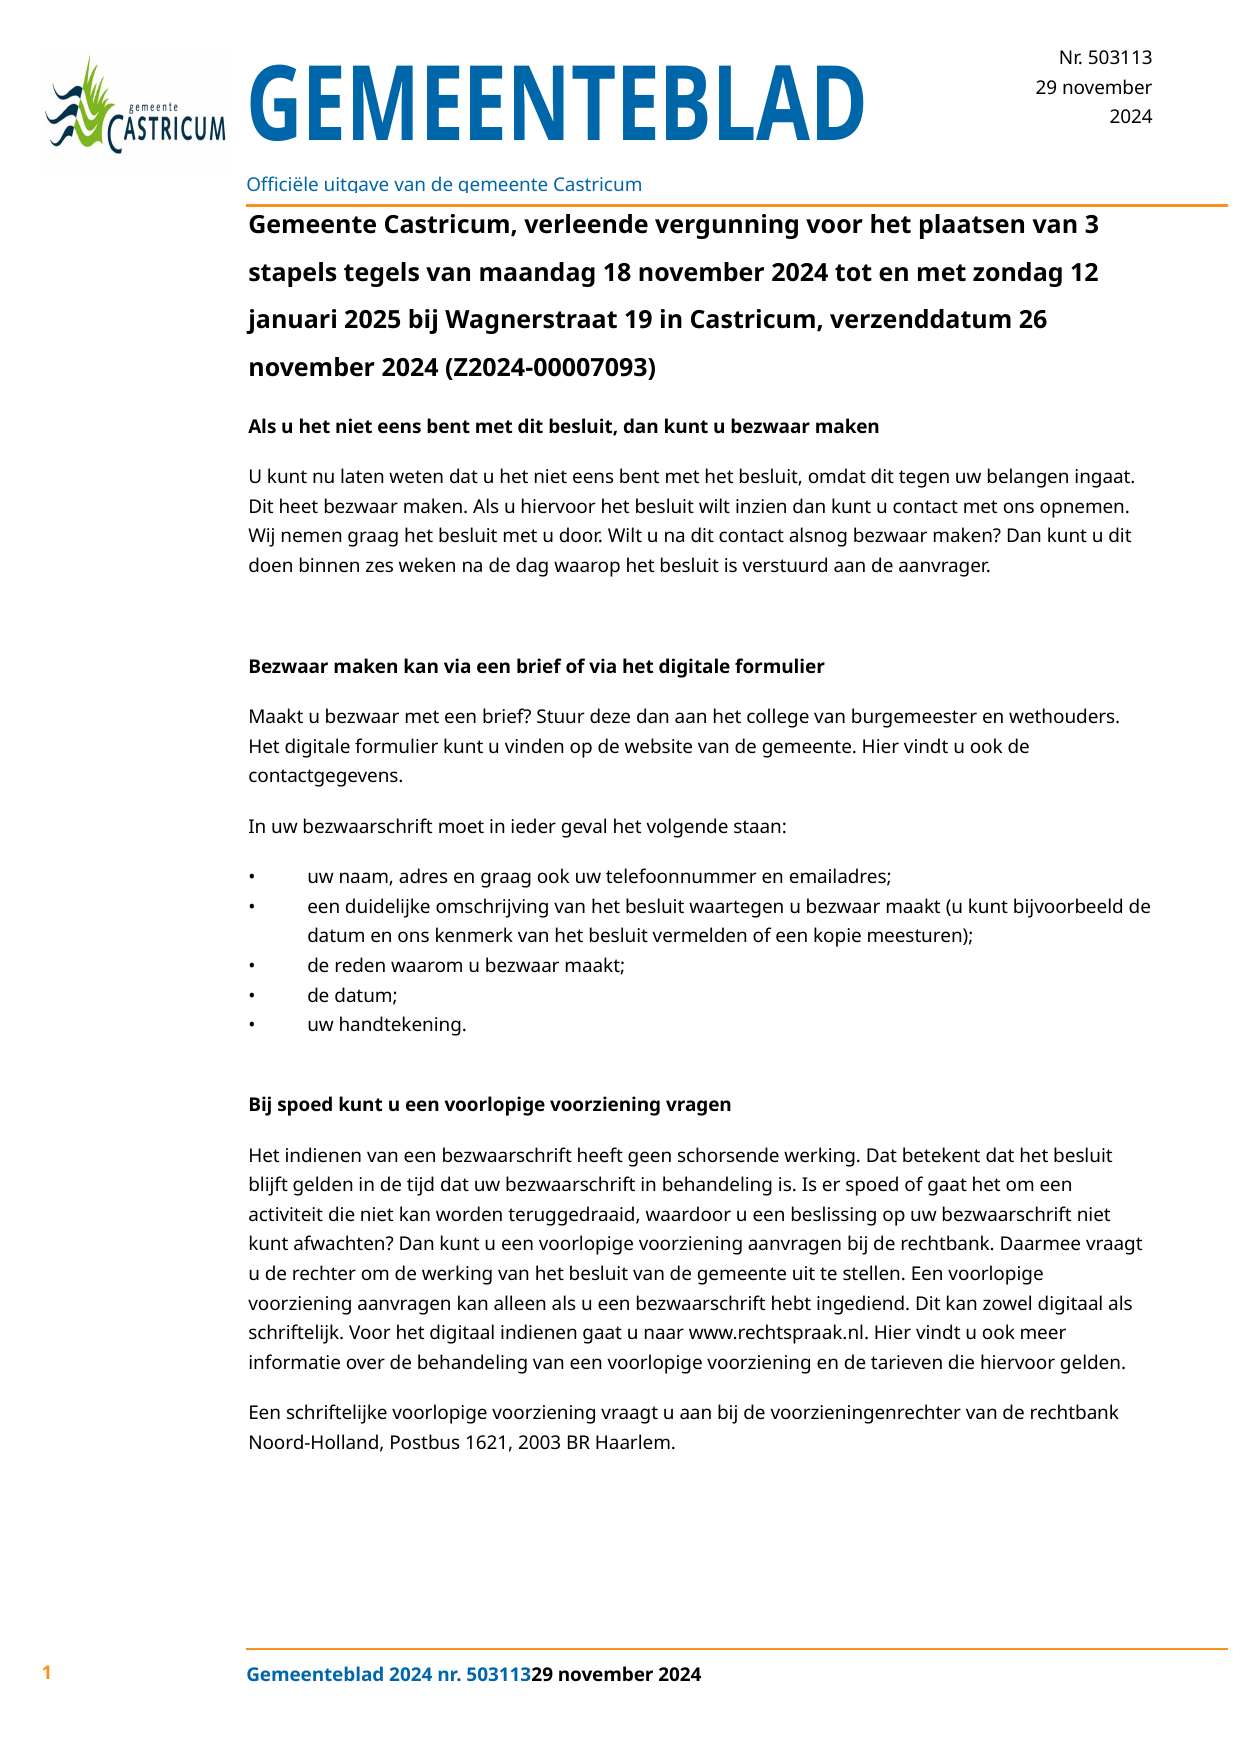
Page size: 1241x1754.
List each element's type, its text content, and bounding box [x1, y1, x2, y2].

list de datum; [248, 982, 1152, 1008]
text Bij spoed kunt u een voorlopige voorziening vragen [248, 1091, 1152, 1117]
text Gemeente Castricum, verleende vergunning voor het plaatsen van 3 stapels tegels van maandag 18 november 2024 tot en met zondag 12 januari 2025 bij Wagnerstraat 19 in Castricum, verzenddatum 26 november 2024 (Z2024-00007093) [248, 207, 1152, 384]
text U kunt nu laten weten dat u het niet eens bent met het besluit, omdat dit tegen uw belangen ingaat. Dit heet bezwaar maken. Als u hiervoor het besluit wilt inzien dan kunt u contact met ons opnemen. Wij nemen graag het besluit met u door. Wilt u na dit contact alsnog bezwaar maken? Dan kunt u dit doen binnen zes weken na de dag waarop het besluit is verstuurd aan de aanvrager. [248, 463, 1152, 578]
list de reden waarom u bezwaar maakt; [248, 952, 1152, 978]
text Als u het niet eens bent met dit besluit, dan kunt u bezwaar maken [248, 413, 1152, 439]
text Het indienen van een bezwaarschrift heeft geen schorsende werking. Dat betekent dat het besluit blijft gelden in de tijd dat uw bezwaarschrift in behandeling is. Is er spoed of gaat het om een activiteit die niet kan worden teruggedraaid, waardoor u een beslissing op uw bezwaarschrift niet kunt afwachten? Dan kunt u een voorlopige voorziening aanvragen bij de rechtbank. Daarmee vraagt u de rechter om de werking van het besluit van de gemeente uit te stellen. Een voorlopige voorziening aanvragen kan alleen als u een bezwaarschrift hebt ingediend. Dit kan zowel digitaal als schriftelijk. Voor het digitaal indienen gaat u naar www.rechtspraak.nl. Hier vindt u ook meer informatie over de behandeling van een voorlopige voorziening en de tarieven die hiervoor gelden. [248, 1142, 1152, 1375]
list uw handtekening. [248, 1011, 1152, 1037]
list een duidelijke omschrijving van het besluit waartegen u bezwaar maakt (u kunt bijvoorbeeld de datum en ons kenmerk van het besluit vermelden of een kopie meesturen); [248, 893, 1152, 948]
text Maakt u bezwaar met een brief? Stuur deze dan aan het college van burgemeester en wethouders. Het digitale formulier kunt u vinden op de website van de gemeente. Hier vindt u ook de contactgegevens. [248, 703, 1152, 788]
text In uw bezwaarschrift moet in ieder geval het volgende staan: [248, 813, 1152, 839]
text Een schriftelijke voorlopige voorziening vraagt u aan bij de voorzieningenrechter van de rechtbank Noord-Holland, Postbus 1621, 2003 BR Haarlem. [248, 1399, 1152, 1455]
text Bezwaar maken kan via een brief of via het digitale formulier [248, 653, 1152, 679]
list uw naam, adres en graag ook uw telefoonnummer en emailadres; [248, 863, 1152, 889]
picture [41, 47, 231, 172]
